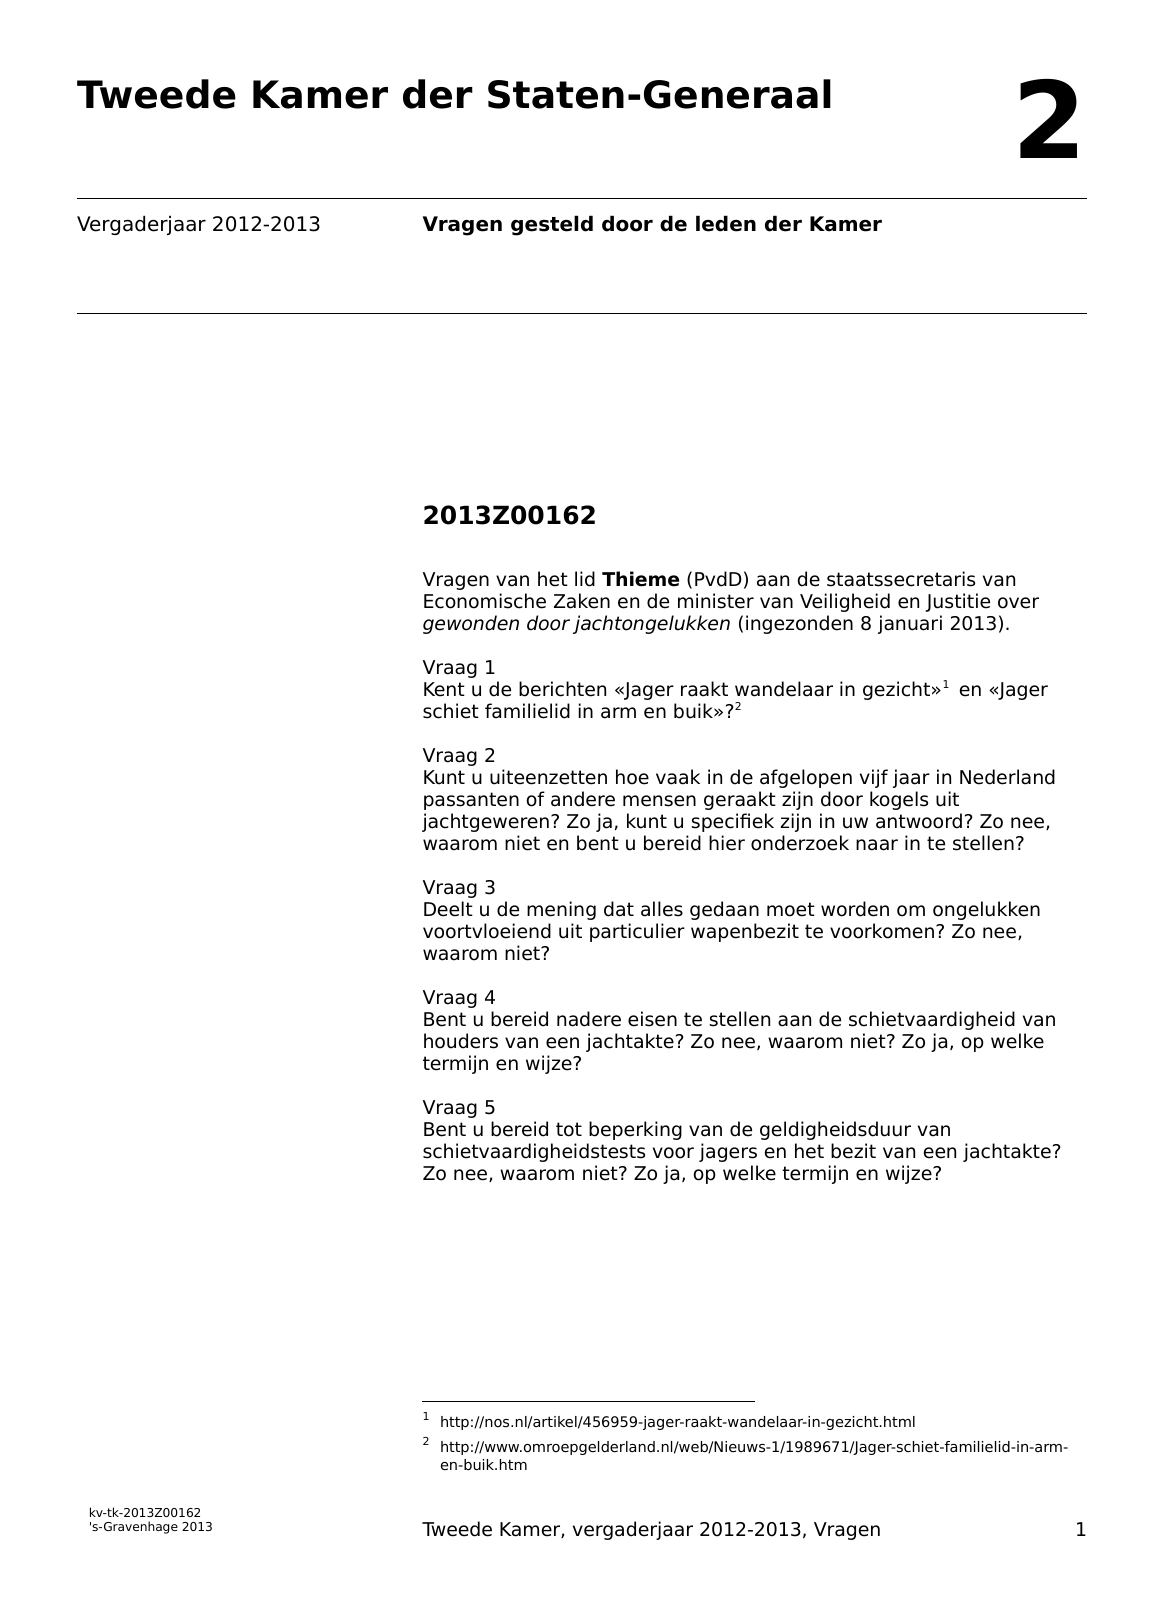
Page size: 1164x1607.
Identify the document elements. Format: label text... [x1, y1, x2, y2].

text Vraag 2 [422, 745, 1087, 767]
text Kunt u uiteenzetten hoe vaak in de afgelopen vijf jaar in Nederland passanten of andere mensen geraakt zijn door kogels uit jachtgeweren? Zo ja, kunt u specifiek zijn in uw antwoord? Zo nee, waarom niet en bent u bereid hier onderzoek naar in te stellen? [422, 767, 1087, 855]
text 's-Gravenhage 2013 [88, 1520, 323, 1534]
table_cell Vergaderjaar 2012-2013 [77, 199, 422, 313]
text http://nos.nl/artikel/456959-jager-raakt-wandelaar-in-gezicht.html [422, 1410, 1087, 1432]
text Deelt u de mening dat alles gedaan moet worden om ongelukken voortvloeiend uit particulier wapenbezit te voorkomen? Zo nee, waarom niet? [422, 899, 1087, 965]
text Bent u bereid nadere eisen te stellen aan de schietvaardigheid van houders van een jachtakte? Zo nee, waarom niet? Zo ja, op welke termijn en wijze? [422, 1009, 1087, 1075]
table_header 2 [886, 59, 1087, 198]
text Vraag 3 [422, 877, 1087, 899]
text http://www.omroepgelderland.nl/web/Nieuws-1/1989671/Jager-schiet-familielid-in-arm-en-buik.htm [422, 1435, 1087, 1474]
text 2013Z00162 [422, 501, 1087, 531]
text Vragen van het lid Thieme (PvdD) aan de staatssecretaris van Economische Zaken en de minister van Veiligheid en Justitie over gewonden door jachtongelukken (ingezonden 8 januari 2013). [422, 569, 1087, 635]
table_header Tweede Kamer der Staten-Generaal [77, 59, 886, 198]
text kv-tk-2013Z00162 [88, 1506, 323, 1520]
text Vraag 5 [422, 1097, 1087, 1119]
table_cell Vragen gesteld door de leden der Kamer [422, 199, 1087, 313]
text Vraag 1 [422, 657, 1087, 679]
text Bent u bereid tot beperking van de geldigheidsduur van schietvaardigheidstests voor jagers en het bezit van een jachtakte? Zo nee, waarom niet? Zo ja, op welke termijn en wijze? [422, 1119, 1087, 1185]
text Vraag 4 [422, 987, 1087, 1009]
text Kent u de berichten «Jager raakt wandelaar in gezicht» en «Jager schiet familielid in arm en buik»? [422, 679, 1087, 723]
